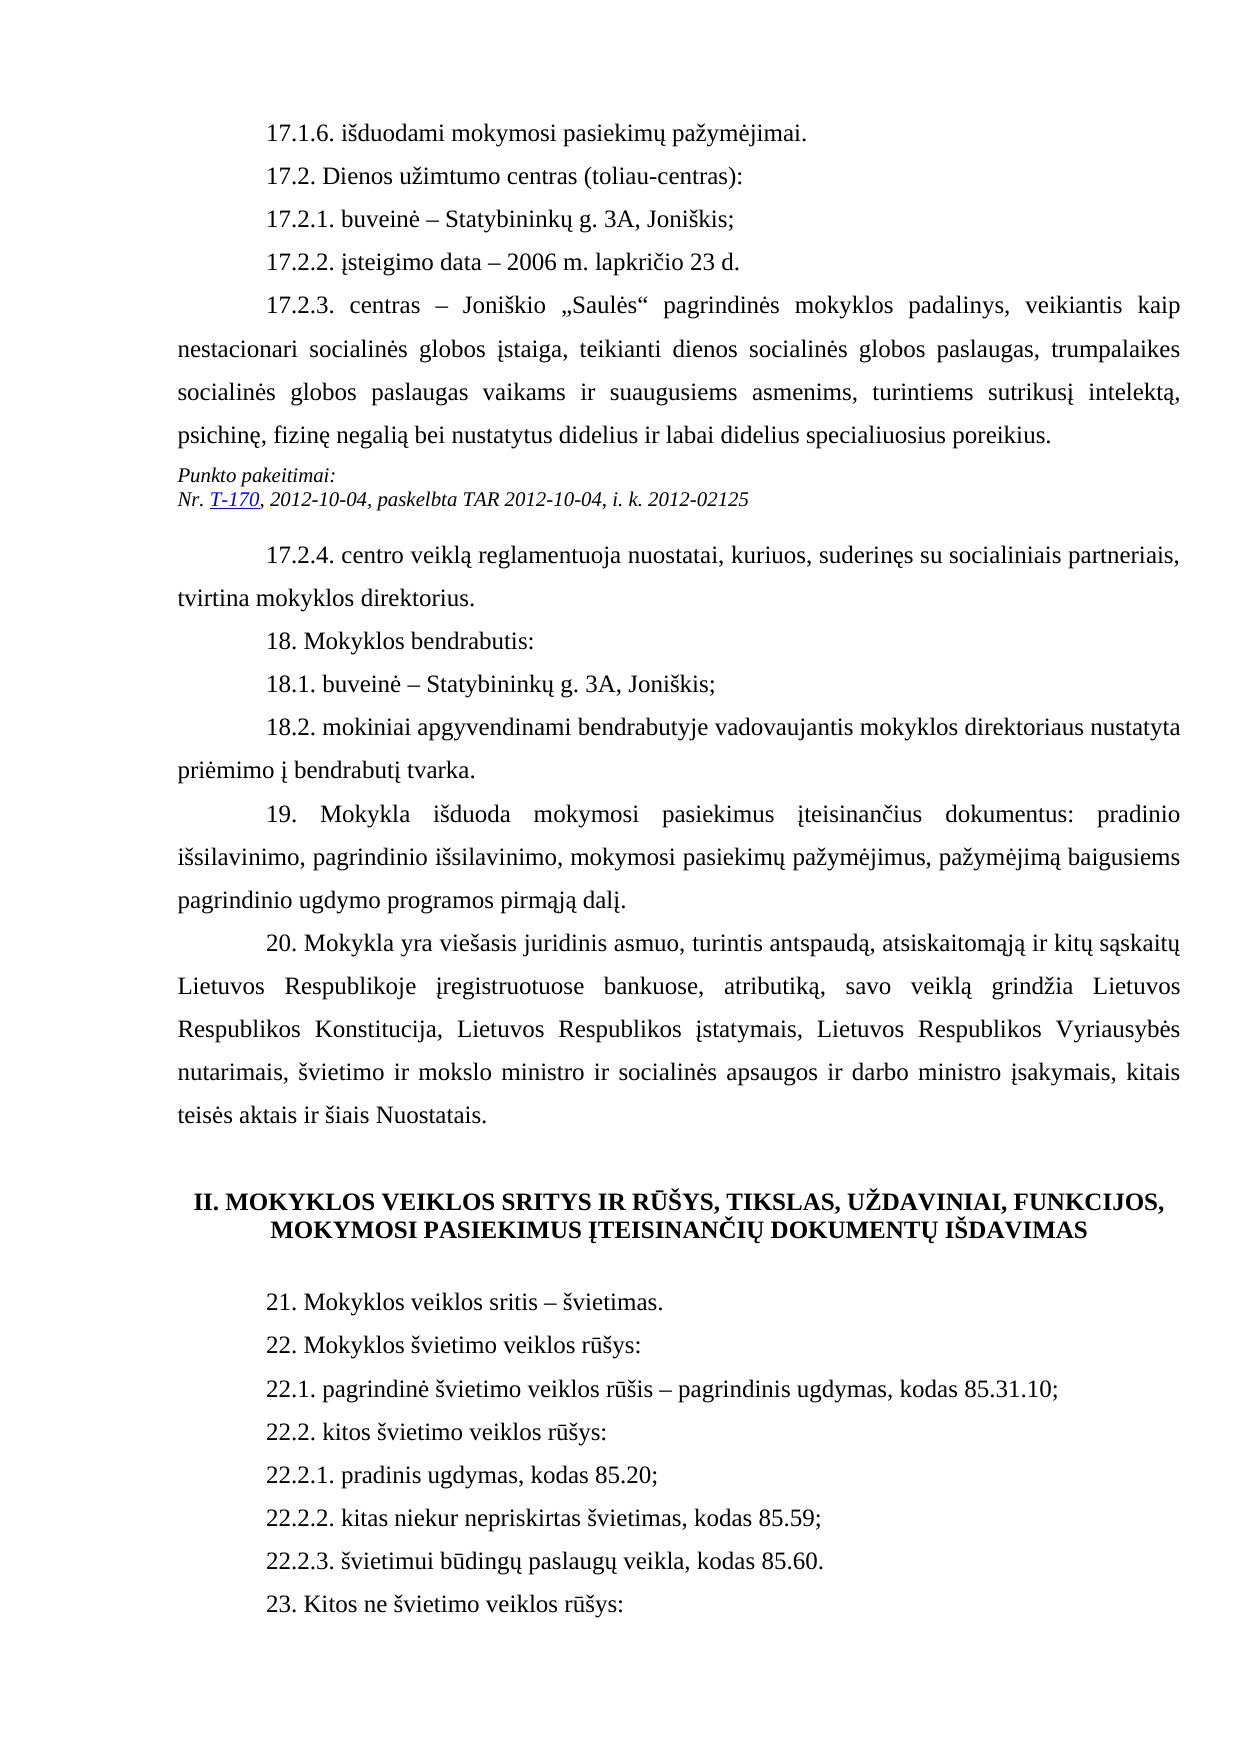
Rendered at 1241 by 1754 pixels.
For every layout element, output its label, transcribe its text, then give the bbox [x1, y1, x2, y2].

text 19. Mokykla išduoda mokymosi pasiekimus įteisinančius dokumentus: pradinio išsilavinimo, pagrindinio išsilavinimo, mokymosi pasiekimų pažymėjimus, pažymėjimą baigusiems pagrindinio ugdymo programos pirmąją dalį. [177, 799, 1181, 914]
text 17.2.4. centro veiklą reglamentuoja nuostatai, kuriuos, suderinęs su socialiniais partneriais, tvirtina mokyklos direktorius. [177, 540, 1181, 612]
text 22.2.2. kitas niekur nepriskirtas švietimas, kodas 85.59; [177, 1503, 1181, 1532]
text 20. Mokykla yra viešasis juridinis asmuo, turintis antspaudą, atsiskaitomąją ir kitų sąskaitų Lietuvos Respublikoje įregistruotuose bankuose, atributiką, savo veiklą grindžia Lietuvos Respublikos Konstitucija, Lietuvos Respublikos įstatymais, Lietuvos Respublikos Vyriausybės nutarimais, švietimo ir mokslo ministro ir socialinės apsaugos ir darbo ministro įsakymais, kitais teisės aktais ir šiais Nuostatais. [177, 928, 1181, 1129]
text 17.2.1. buveinė – Statybininkų g. 3A, Joniškis; [177, 204, 1181, 233]
text 18.2. mokiniai apgyvendinami bendrabutyje vadovaujantis mokyklos direktoriaus nustatyta priėmimo į bendrabutį tvarka. [177, 712, 1181, 784]
text 17.1.6. išduodami mokymosi pasiekimų pažymėjimai. [177, 118, 1181, 147]
text Nr. T-170, 2012-10-04, paskelbta TAR 2012-10-04, i. k. 2012-02125 [177, 487, 1181, 511]
text 22.2.3. švietimui būdingų paslaugų veikla, kodas 85.60. [177, 1546, 1181, 1575]
text II. MOKYKLOS VEIKLOS SRITYS IR RŪŠYS, TIKSLAS, UŽDAVINIAI, FUNKCIJOS, MOKYMOSI PASIEKIMUS ĮTEISINANČIŲ DOKUMENTŲ IŠDAVIMAS [177, 1187, 1181, 1244]
text Punkto pakeitimai: [177, 463, 1181, 487]
text 23. Kitos ne švietimo veiklos rūšys: [177, 1589, 1181, 1618]
text 17.2. Dienos užimtumo centras (toliau-centras): [177, 161, 1181, 190]
text 21. Mokyklos veiklos sritis – švietimas. [177, 1287, 1181, 1316]
text 17.2.3. centras – Joniškio „Saulės“ pagrindinės mokyklos padalinys, veikiantis kaip nestacionari socialinės globos įstaiga, teikianti dienos socialinės globos paslaugas, trumpalaikes socialinės globos paslaugas vaikams ir suaugusiems asmenims, turintiems sutrikusį intelektą, psichinę, fizinę negalią bei nustatytus didelius ir labai didelius specialiuosius poreikius. [177, 291, 1181, 449]
text 22.2. kitos švietimo veiklos rūšys: [177, 1417, 1181, 1446]
text 18.1. buveinė – Statybininkų g. 3A, Joniškis; [177, 669, 1181, 698]
text 22.2.1. pradinis ugdymas, kodas 85.20; [177, 1460, 1181, 1489]
text 17.2.2. įsteigimo data – 2006 m. lapkričio 23 d. [177, 247, 1181, 276]
text 22. Mokyklos švietimo veiklos rūšys: [177, 1331, 1181, 1359]
text 18. Mokyklos bendrabutis: [177, 626, 1181, 655]
text 22.1. pagrindinė švietimo veiklos rūšis – pagrindinis ugdymas, kodas 85.31.10; [177, 1374, 1181, 1402]
